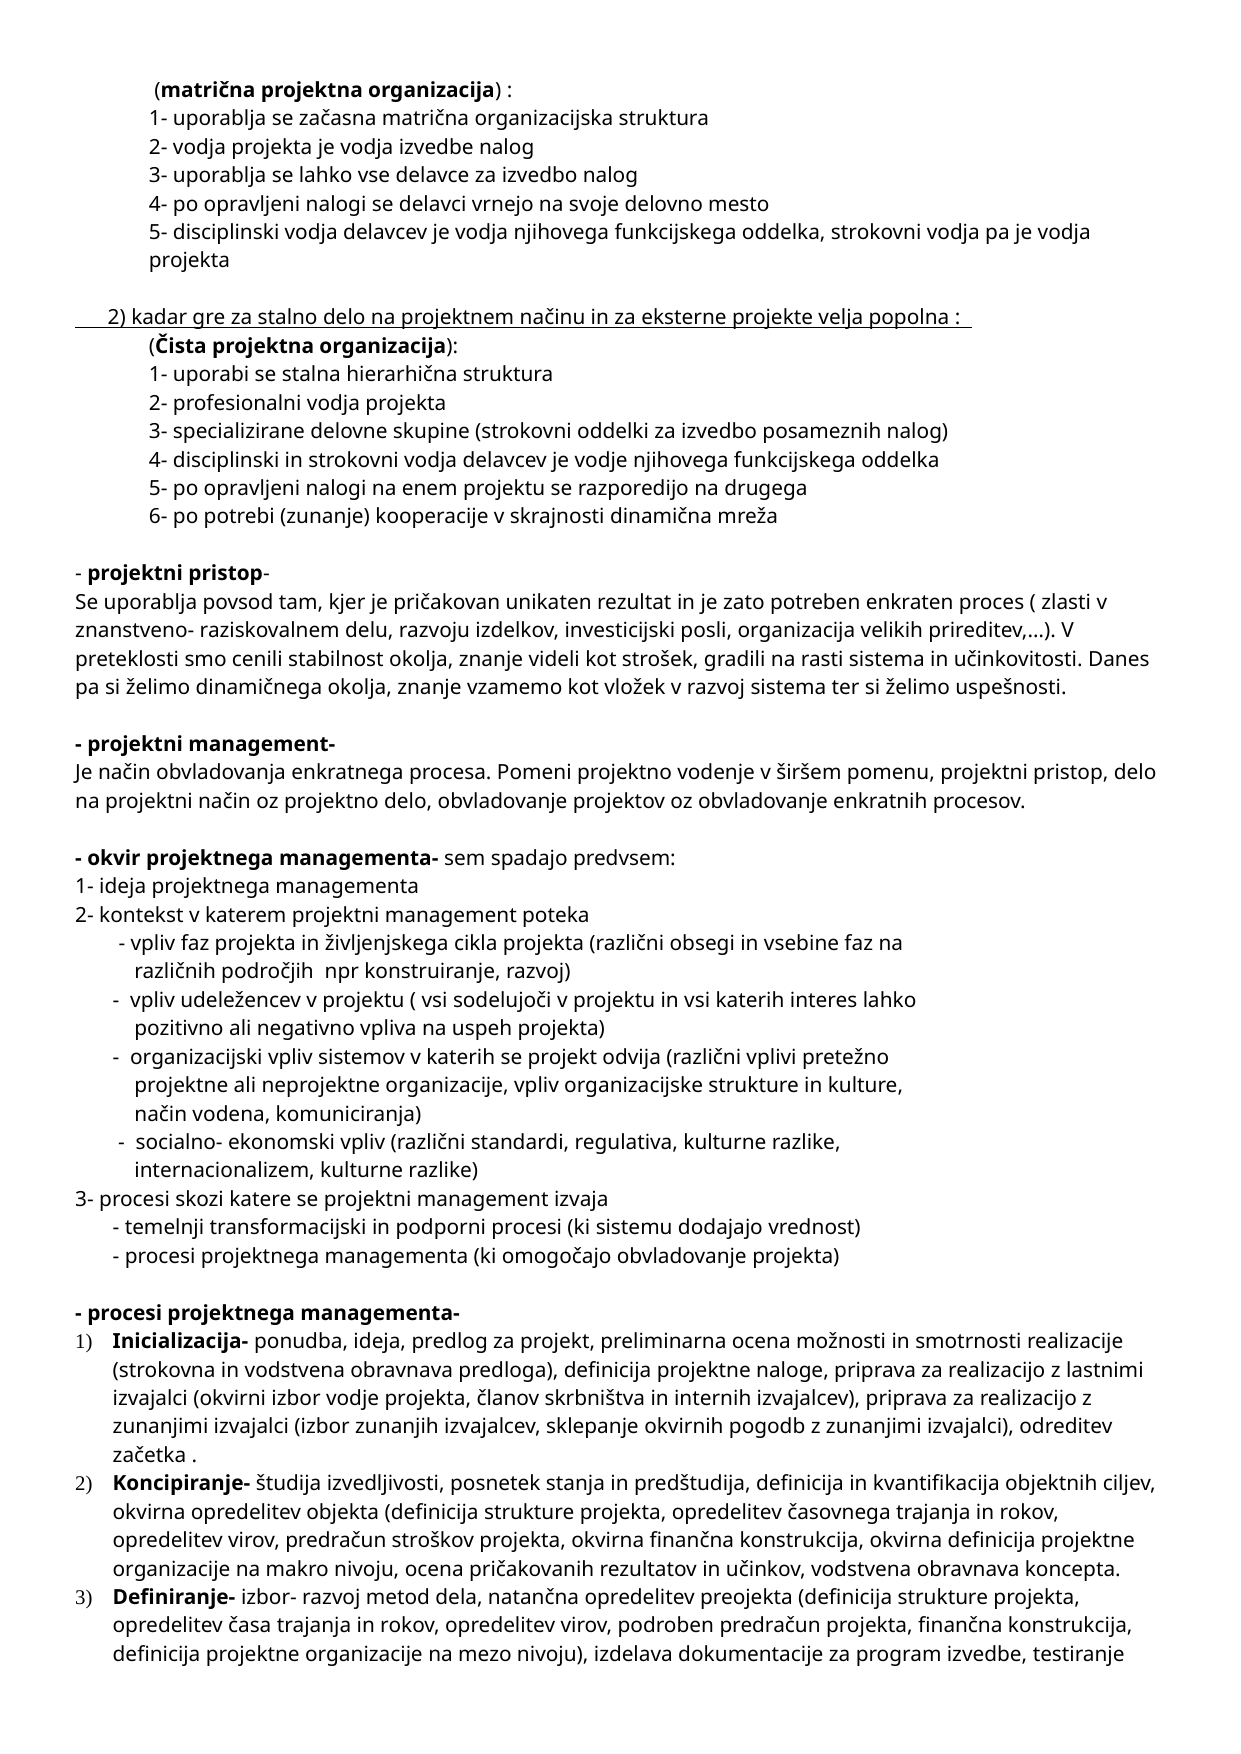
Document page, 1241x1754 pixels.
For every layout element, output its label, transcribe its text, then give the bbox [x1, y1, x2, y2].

text (Čista projektna organizacija): 1- uporabi se stalna hierarhična struktura [149, 331, 1165, 388]
list Inicializacija- ponudba, ideja, predlog za projekt, preliminarna ocena možnosti in smotrnosti realizacije (strokovna in vodstvena obravnava predloga), definicija projektne naloge, priprava za realizacijo z lastnimi izvajalci (okvirni izbor vodje projekta, članov skrbništva in internih izvajalcev), priprava za realizacijo z zunanjimi izvajalci (izbor zunanjih izvajalcev, sklepanje okvirnih pogodb z zunanjimi izvajalci), odreditev začetka . [75, 1326, 1165, 1468]
text - projektni pristop- [75, 558, 1165, 587]
text 2- profesionalni vodja projekta 3- specializirane delovne skupine (strokovni oddelki za izvedbo posameznih nalog) 4- disciplinski in strokovni vodja delavcev je vodje njihovega funkcijskega oddelka 5- po opravljeni nalogi na enem projektu se razporedijo na drugega 6- po potrebi (zunanje) kooperacije v skrajnosti dinamična mreža [149, 388, 1165, 530]
text internacionalizem, kulturne razlike) [112, 1156, 1165, 1184]
text način vodena, komuniciranja) [112, 1099, 1165, 1127]
text 2- kontekst v katerem projektni management poteka [75, 900, 1165, 928]
text 1- ideja projektnega managementa [75, 871, 1165, 900]
text 3- procesi skozi katere se projektni management izvaja [75, 1184, 1165, 1212]
text - temelnji transformacijski in podporni procesi (ki sistemu dodajajo vrednost) [112, 1212, 1165, 1241]
text Je način obvladovanja enkratnega procesa. Pomeni projektno vodenje v širšem pomenu, projektni pristop, delo na projektni način oz projektno delo, obvladovanje projektov oz obvladovanje enkratnih procesov. [75, 757, 1165, 814]
list Koncipiranje- študija izvedljivosti, posnetek stanja in predštudija, definicija in kvantifikacija objektnih ciljev, okvirna opredelitev objekta (definicija strukture projekta, opredelitev časovnega trajanja in rokov, opredelitev virov, predračun stroškov projekta, okvirna finančna konstrukcija, okvirna definicija projektne organizacije na makro nivoju, ocena pričakovanih rezultatov in učinkov, vodstvena obravnava koncepta. [75, 1468, 1165, 1582]
text - okvir projektnega managementa- sem spadajo predvsem: [75, 843, 1165, 871]
text 2) kadar gre za stalno delo na projektnem načinu in za eksterne projekte velja popolna : [75, 302, 1165, 331]
text - organizacijski vpliv sistemov v katerih se projekt odvija (različni vplivi pretežno [112, 1042, 1165, 1070]
text - vpliv udeležencev v projektu ( vsi sodelujoči v projektu in vsi katerih interes lahko [112, 985, 1165, 1013]
text - vpliv faz projekta in življenjskega cikla projekta (različni obsegi in vsebine faz na [75, 928, 1165, 957]
text (matrična projektna organizacija) : 1- uporablja se začasna matrična organizacijska struktura 2- vodja projekta je vodja izvedbe nalog 3- uporablja se lahko vse delavce za izvedbo nalog 4- po opravljeni nalogi se delavci vrnejo na svoje delovno mesto 5- disciplinski vodja delavcev je vodja njihovega funkcijskega oddelka, strokovni vodja pa je vodja projekta [149, 75, 1165, 274]
text Se uporablja povsod tam, kjer je pričakovan unikaten rezultat in je zato potreben enkraten proces ( zlasti v znanstveno- raziskovalnem delu, razvoju izdelkov, investicijski posli, organizacija velikih prireditev,…). V preteklosti smo cenili stabilnost okolja, znanje videli kot strošek, gradili na rasti sistema in učinkovitosti. Danes pa si želimo dinamičnega okolja, znanje vzamemo kot vložek v razvoj sistema ter si želimo uspešnosti. - projektni management- [75, 587, 1165, 757]
text - procesi projektnega managementa- [75, 1298, 1165, 1326]
text - socialno- ekonomski vpliv (različni standardi, regulativa, kulturne razlike, [112, 1127, 1165, 1156]
list Definiranje- izbor- razvoj metod dela, natančna opredelitev preojekta (definicija strukture projekta, opredelitev časa trajanja in rokov, opredelitev virov, podroben predračun projekta, finančna konstrukcija, definicija projektne organizacije na mezo nivoju), izdelava dokumentacije za program izvedbe, testiranje [75, 1582, 1165, 1667]
text različnih področjih npr konstruiranje, razvoj) [112, 957, 1165, 985]
text projektne ali neprojektne organizacije, vpliv organizacijske strukture in kulture, [112, 1070, 1165, 1099]
text - procesi projektnega managementa (ki omogočajo obvladovanje projekta) [112, 1241, 1165, 1269]
text pozitivno ali negativno vpliva na uspeh projekta) [112, 1013, 1165, 1042]
